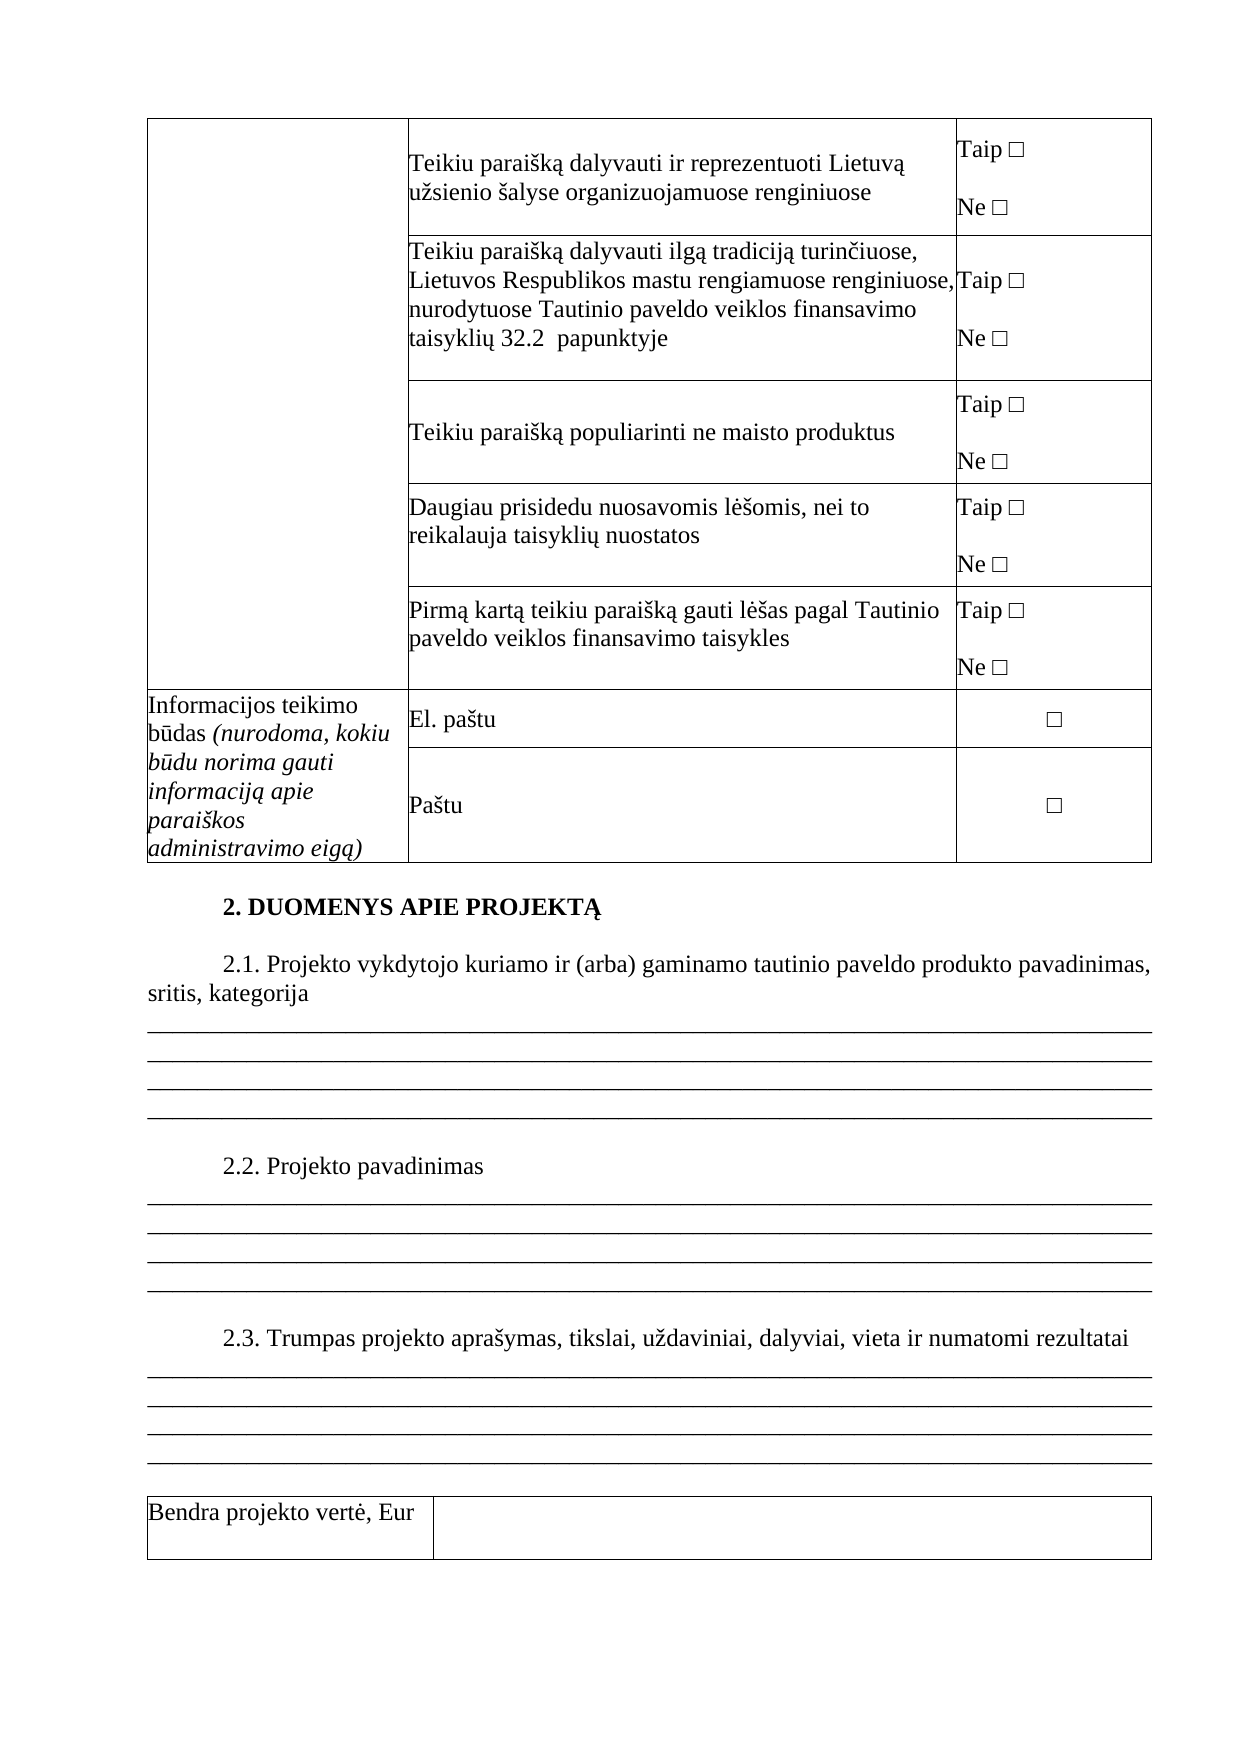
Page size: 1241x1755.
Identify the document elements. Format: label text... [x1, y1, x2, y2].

text 2.1. Projekto vykdytojo kuriamo ir (arba) gaminamo tautinio paveldo produkto pavadinimas, sritis, kategorija [148, 949, 1152, 1007]
table_cell Teikiu paraišką dalyvauti ir reprezentuoti Lietuvą užsienio šalyse organizuojamuose renginiuose [409, 119, 956, 235]
text 2. DUOMENYS APIE PROJEKTĄ [148, 892, 1152, 921]
table_cell Teikiu paraišką populiarinti ne maisto produktus [409, 381, 956, 482]
text 2.2. Projekto pavadinimas [148, 1151, 1152, 1179]
table_cell Daugiau prisidedu nuosavomis lėšomis, nei to reikalauja taisyklių nuostatos [409, 484, 956, 586]
table_cell [148, 235, 408, 689]
table_header Bendra projekto vertė, Eur [148, 1497, 433, 1559]
table_cell Taip □ Ne □ [957, 236, 1151, 380]
table_cell El. paštu [409, 690, 956, 747]
table_cell Teikiu paraišką dalyvauti ilgą tradiciją turinčiuose, Lietuvos Respublikos mastu rengiamuose renginiuose, nurodytuose Tautinio paveldo veiklos finansavimo taisyklių 32.2 papunktyje [409, 236, 956, 380]
table_cell Pirmą kartą teikiu paraišką gauti lėšas pagal Tautinio paveldo veiklos finansavimo taisykles [409, 587, 956, 689]
text 2.3. Trumpas projekto aprašymas, tikslai, uždaviniai, dalyviai, vieta ir numatomi rezultatai [148, 1323, 1152, 1352]
table_cell Taip □ Ne □ [957, 484, 1151, 586]
table_cell □ [957, 748, 1151, 862]
table_cell Informacijos teikimo būdas (nurodoma, kokiu būdu norima gauti informaciją apie paraiškos administravimo eigą) [148, 690, 408, 862]
table_cell □ [957, 690, 1151, 747]
table_cell Taip □ Ne □ [957, 381, 1151, 482]
table_cell Paštu [409, 748, 956, 862]
table_header [434, 1497, 1151, 1559]
table_cell [148, 119, 408, 235]
table_cell Taip □ Ne □ [957, 119, 1151, 235]
table_cell Taip □ Ne □ [957, 587, 1151, 689]
